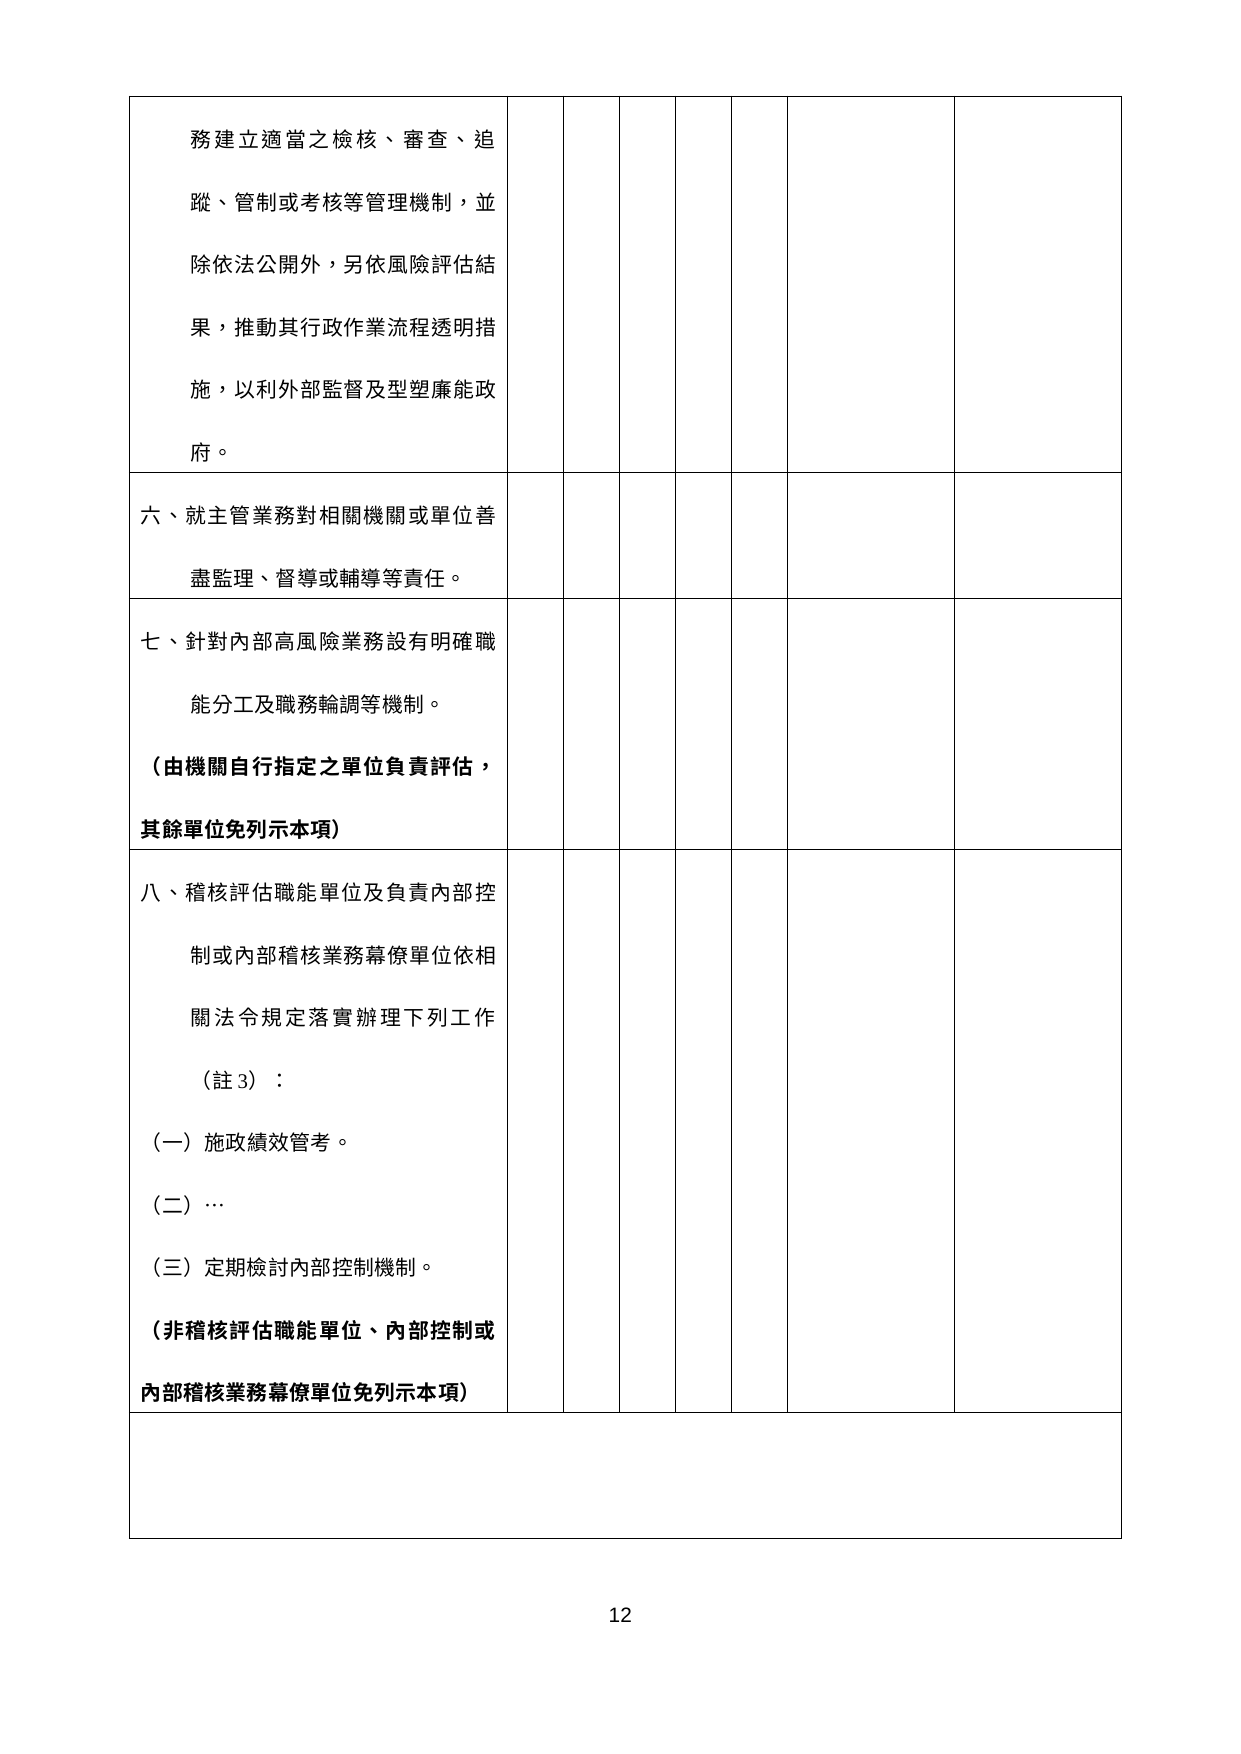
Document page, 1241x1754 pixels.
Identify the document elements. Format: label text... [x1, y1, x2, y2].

table_cell [955, 473, 1121, 598]
table_cell 務建立適當之檢核、審查、追蹤、管制或考核等管理機制，並除依法公開外，另依風險評估結果，推動其行政作業流程透明措施，以利外部監督及型塑廉能政府。 [130, 97, 507, 472]
table_cell [676, 850, 731, 1412]
table_cell [620, 97, 675, 472]
table_cell [620, 473, 675, 598]
table_cell 八、稽核評估職能單位及負責內部控制或內部稽核業務幕僚單位依相關法令規定落實辦理下列工作（註3）： （一）施政績效管考。 （二）… （三）定期檢討內部控制機制。 （非稽核評估職能單位、內部控制或內部稽核業務幕僚單位免列示本項） [130, 850, 507, 1412]
table_cell [955, 599, 1121, 849]
table_cell [788, 473, 954, 598]
table_cell [732, 850, 787, 1412]
table_cell [508, 599, 563, 849]
table_cell [508, 850, 563, 1412]
table_cell [564, 850, 619, 1412]
table_cell [676, 599, 731, 849]
table_cell [620, 850, 675, 1412]
table_cell [676, 97, 731, 472]
table_cell [732, 97, 787, 472]
table_cell [676, 473, 731, 598]
table_cell [732, 473, 787, 598]
table_cell [788, 599, 954, 849]
table_cell [955, 850, 1121, 1412]
table_cell 六、就主管業務對相關機關或單位善盡監理、督導或輔導等責任。 [130, 473, 507, 598]
table_cell [564, 97, 619, 472]
table_cell [732, 599, 787, 849]
table_cell 七、針對內部高風險業務設有明確職能分工及職務輪調等機制。 （由機關自行指定之單位負責評估，其餘單位免列示本項） [130, 599, 507, 849]
table_cell [620, 599, 675, 849]
table_cell [508, 97, 563, 472]
table_cell [564, 599, 619, 849]
table_cell [788, 850, 954, 1412]
table_cell [130, 1413, 1121, 1538]
table_cell [564, 473, 619, 598]
table_cell [508, 473, 563, 598]
table_cell [955, 97, 1121, 472]
table_cell [788, 97, 954, 472]
